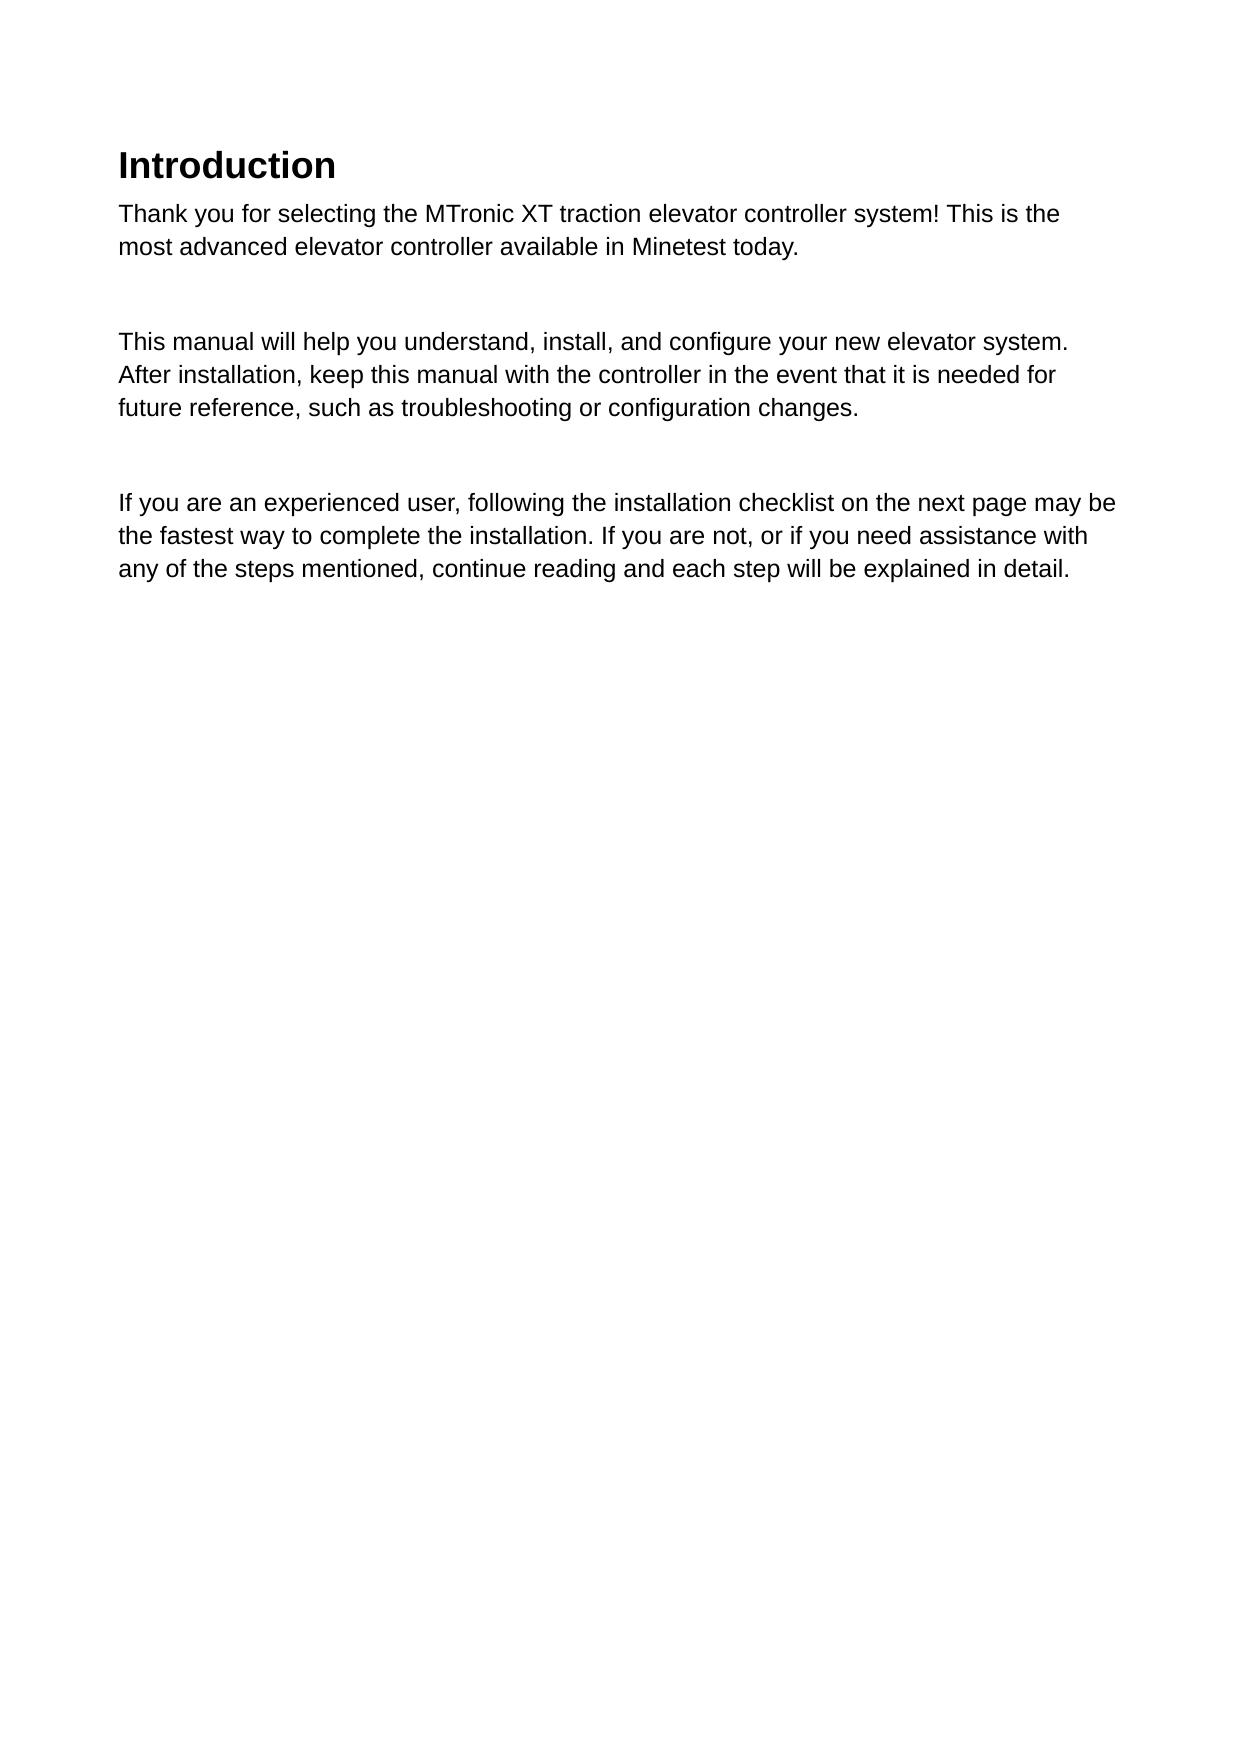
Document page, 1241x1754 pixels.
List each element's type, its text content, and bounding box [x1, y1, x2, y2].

subtitle Introduction [118, 143, 1122, 186]
text If you are an experienced user, following the installation checklist on the next page may be the fastest way to complete the installation. If you are not, or if you need assistance with any of the steps mentioned, continue reading and each step will be explained in detail. [118, 488, 1122, 583]
text Thank you for selecting the MTronic XT traction elevator controller system! This is the most advanced elevator controller available in Minetest today. [118, 199, 1122, 261]
text This manual will help you understand, install, and configure your new elevator system. After installation, keep this manual with the controller in the event that it is needed for future reference, such as troubleshooting or configuration changes. [118, 327, 1122, 422]
